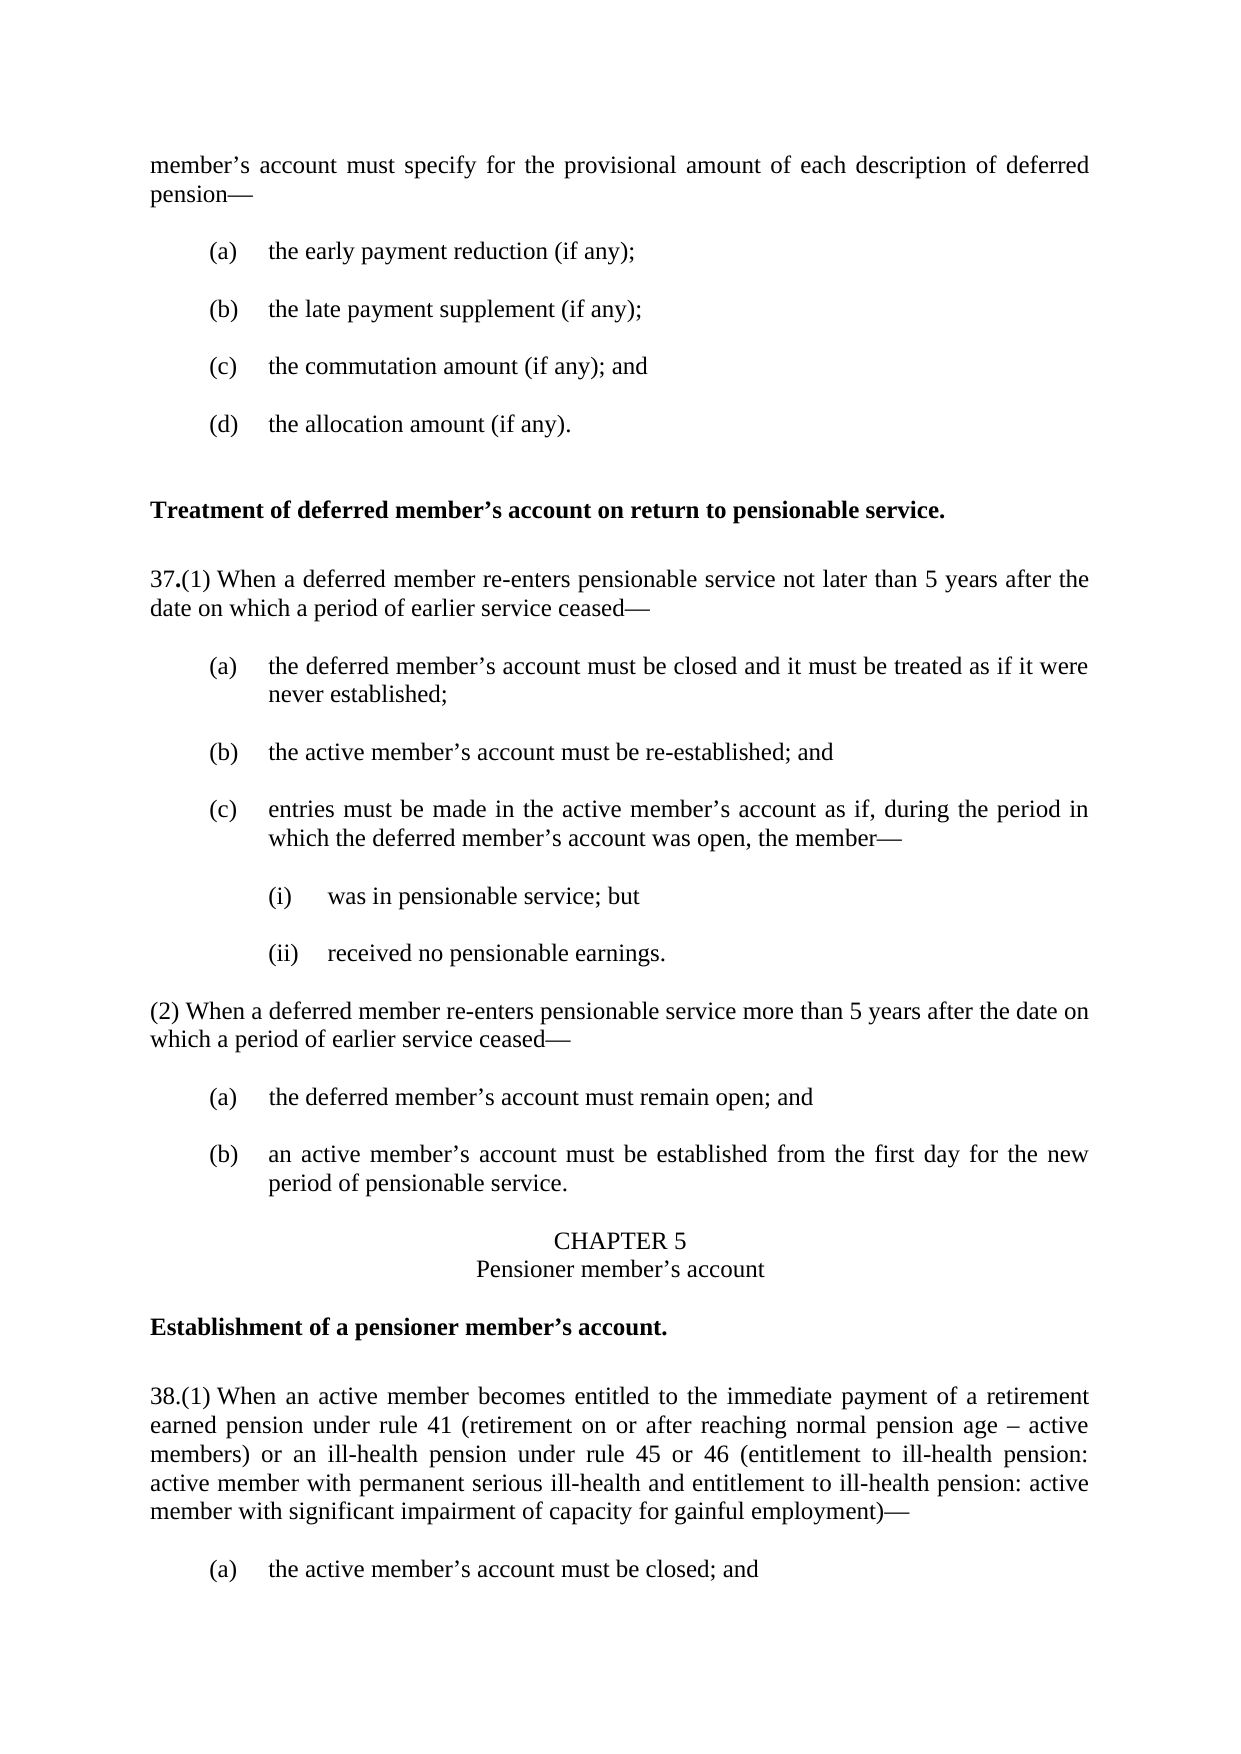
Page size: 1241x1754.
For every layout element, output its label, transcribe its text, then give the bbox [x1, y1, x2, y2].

text 38.(1) When an active member becomes entitled to the immediate payment of a retirement earned pension under rule 41 (retirement on or after reaching normal pension age – active members) or an ill-health pension under rule 45 or 46 (entitlement to ill-health pension: active member with permanent serious ill-health and entitlement to ill-health pension: active member with significant impairment of capacity for gainful employment)— [150, 1381, 1090, 1525]
text (b) the late payment supplement (if any); [209, 294, 1090, 322]
text (a) the deferred member’s account must be closed and it must be treated as if it were never established; [209, 651, 1090, 708]
text (b) the active member’s account must be re-established; and [209, 737, 1090, 766]
text (ii) received no pensionable earnings. [268, 938, 1090, 967]
text (a) the early payment reduction (if any); [209, 236, 1090, 265]
text member’s account must specify for the provisional amount of each description of deferred pension— [150, 150, 1090, 207]
subtitle Establishment of a pensioner member’s account. [150, 1312, 1090, 1341]
text (b) an active member’s account must be established from the first day for the new period of pensionable service. [209, 1139, 1090, 1197]
subtitle Treatment of deferred member’s account on return to pensionable service. [150, 495, 1090, 524]
text (i) was in pensionable service; but [268, 881, 1090, 909]
text (2) When a deferred member re-enters pensionable service more than 5 years after the date on which a period of earlier service ceased— [150, 996, 1090, 1053]
text Pensioner member’s account [150, 1254, 1090, 1283]
text CHAPTER 5 [150, 1226, 1090, 1254]
text (c) entries must be made in the active member’s account as if, during the period in which the deferred member’s account was open, the member— [209, 794, 1090, 852]
text (a) the active member’s account must be closed; and [209, 1554, 1090, 1583]
text (c) the commutation amount (if any); and [209, 351, 1090, 380]
list the deferred member’s account must remain open; and [209, 1082, 1090, 1111]
text (d) the allocation amount (if any). [209, 409, 1090, 437]
text 37.(1) When a deferred member re-enters pensionable service not later than 5 years after the date on which a period of earlier service ceased— [150, 564, 1090, 622]
